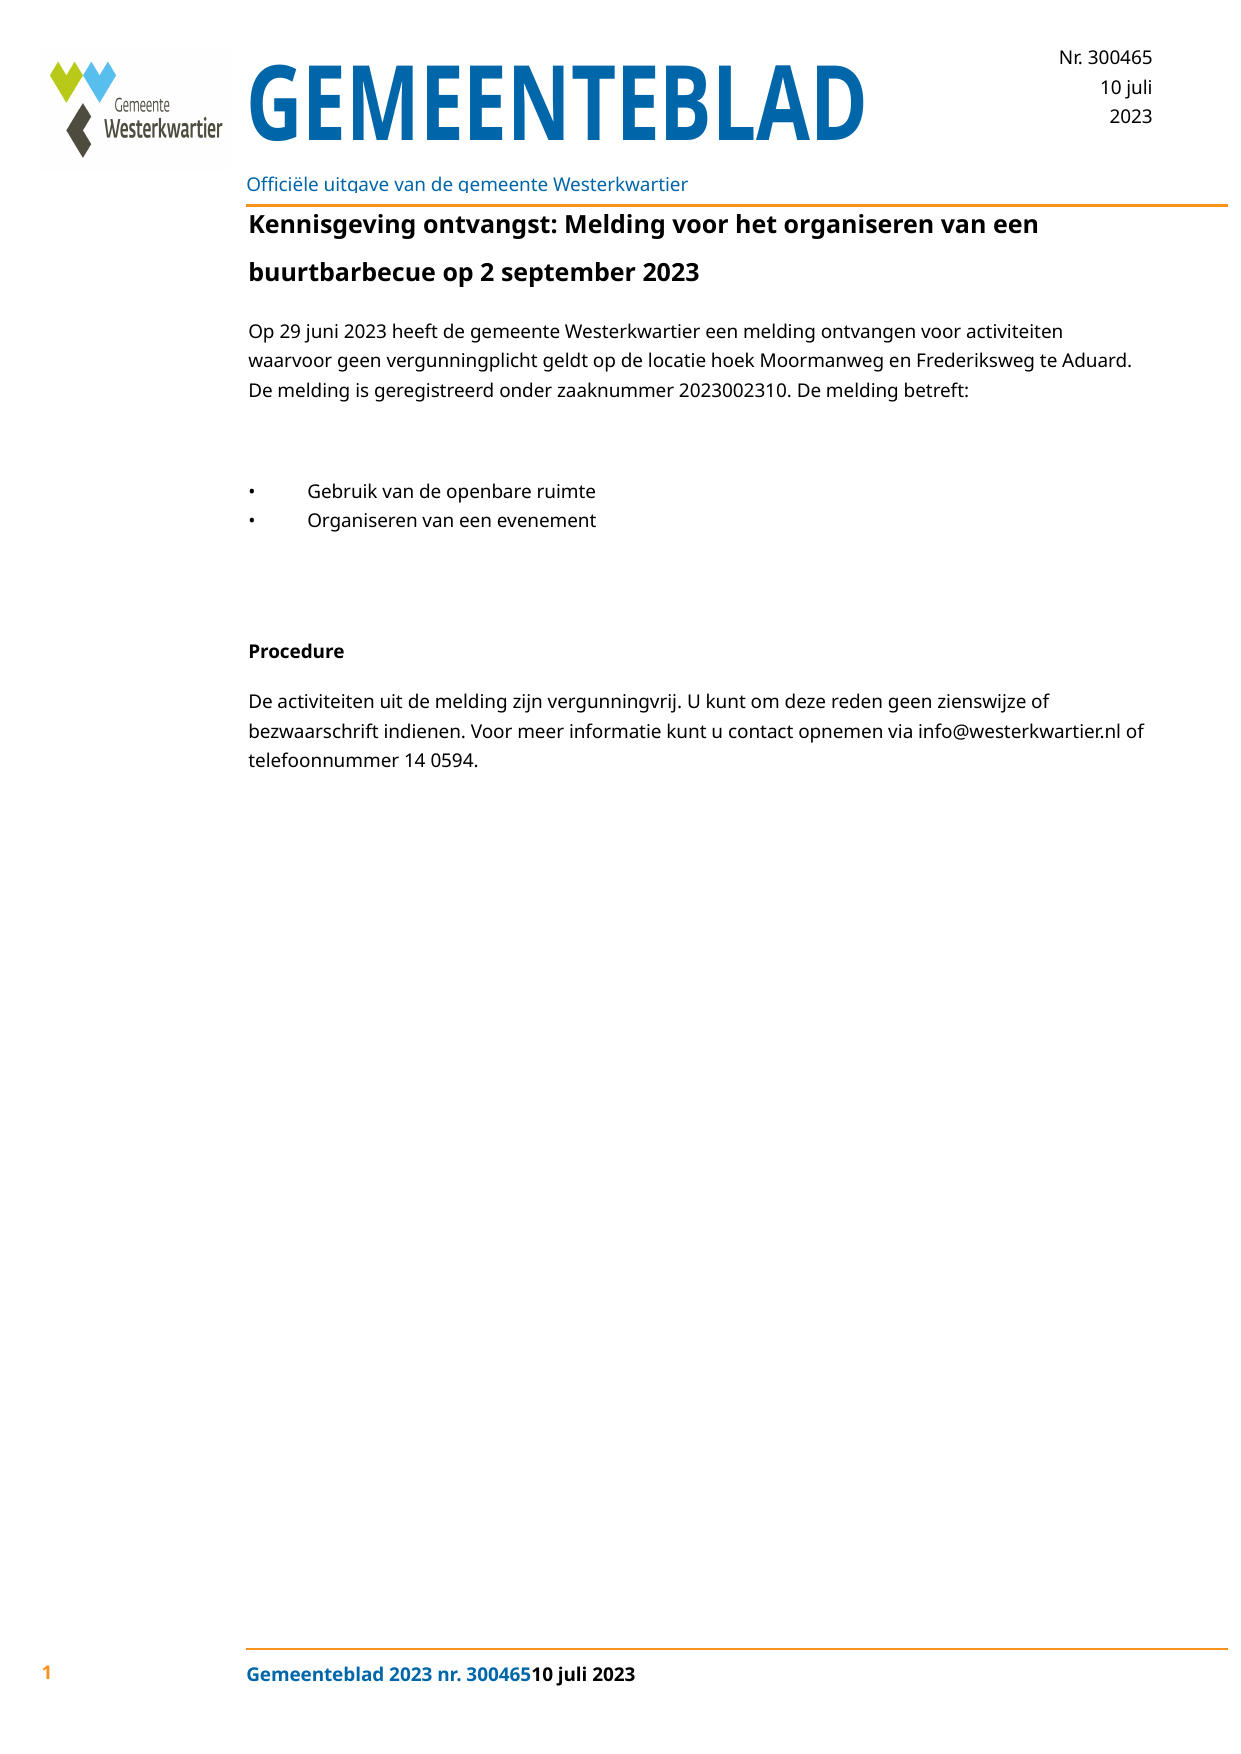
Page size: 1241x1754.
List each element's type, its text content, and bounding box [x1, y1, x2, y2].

picture [41, 47, 231, 172]
text Op 29 juni 2023 heeft de gemeente Westerkwartier een melding ontvangen voor activiteiten waarvoor geen vergunningplicht geldt op de locatie hoek Moormanweg en Frederiksweg te Aduard. De melding is geregistreerd onder zaaknummer 2023002310. De melding betreft: [248, 318, 1152, 403]
list Organiseren van een evenement [248, 507, 1152, 533]
text De activiteiten uit de melding zijn vergunningvrij. U kunt om deze reden geen zienswijze of bezwaarschrift indienen. Voor meer informatie kunt u contact opnemen via info@westerkwartier.nl of telefoonnummer 14 0594. [248, 688, 1152, 773]
list Gebruik van de openbare ruimte [248, 478, 1152, 504]
text Procedure [248, 638, 1152, 664]
text Kennisgeving ontvangst: Melding voor het organiseren van een buurtbarbecue op 2 september 2023 [248, 207, 1152, 288]
